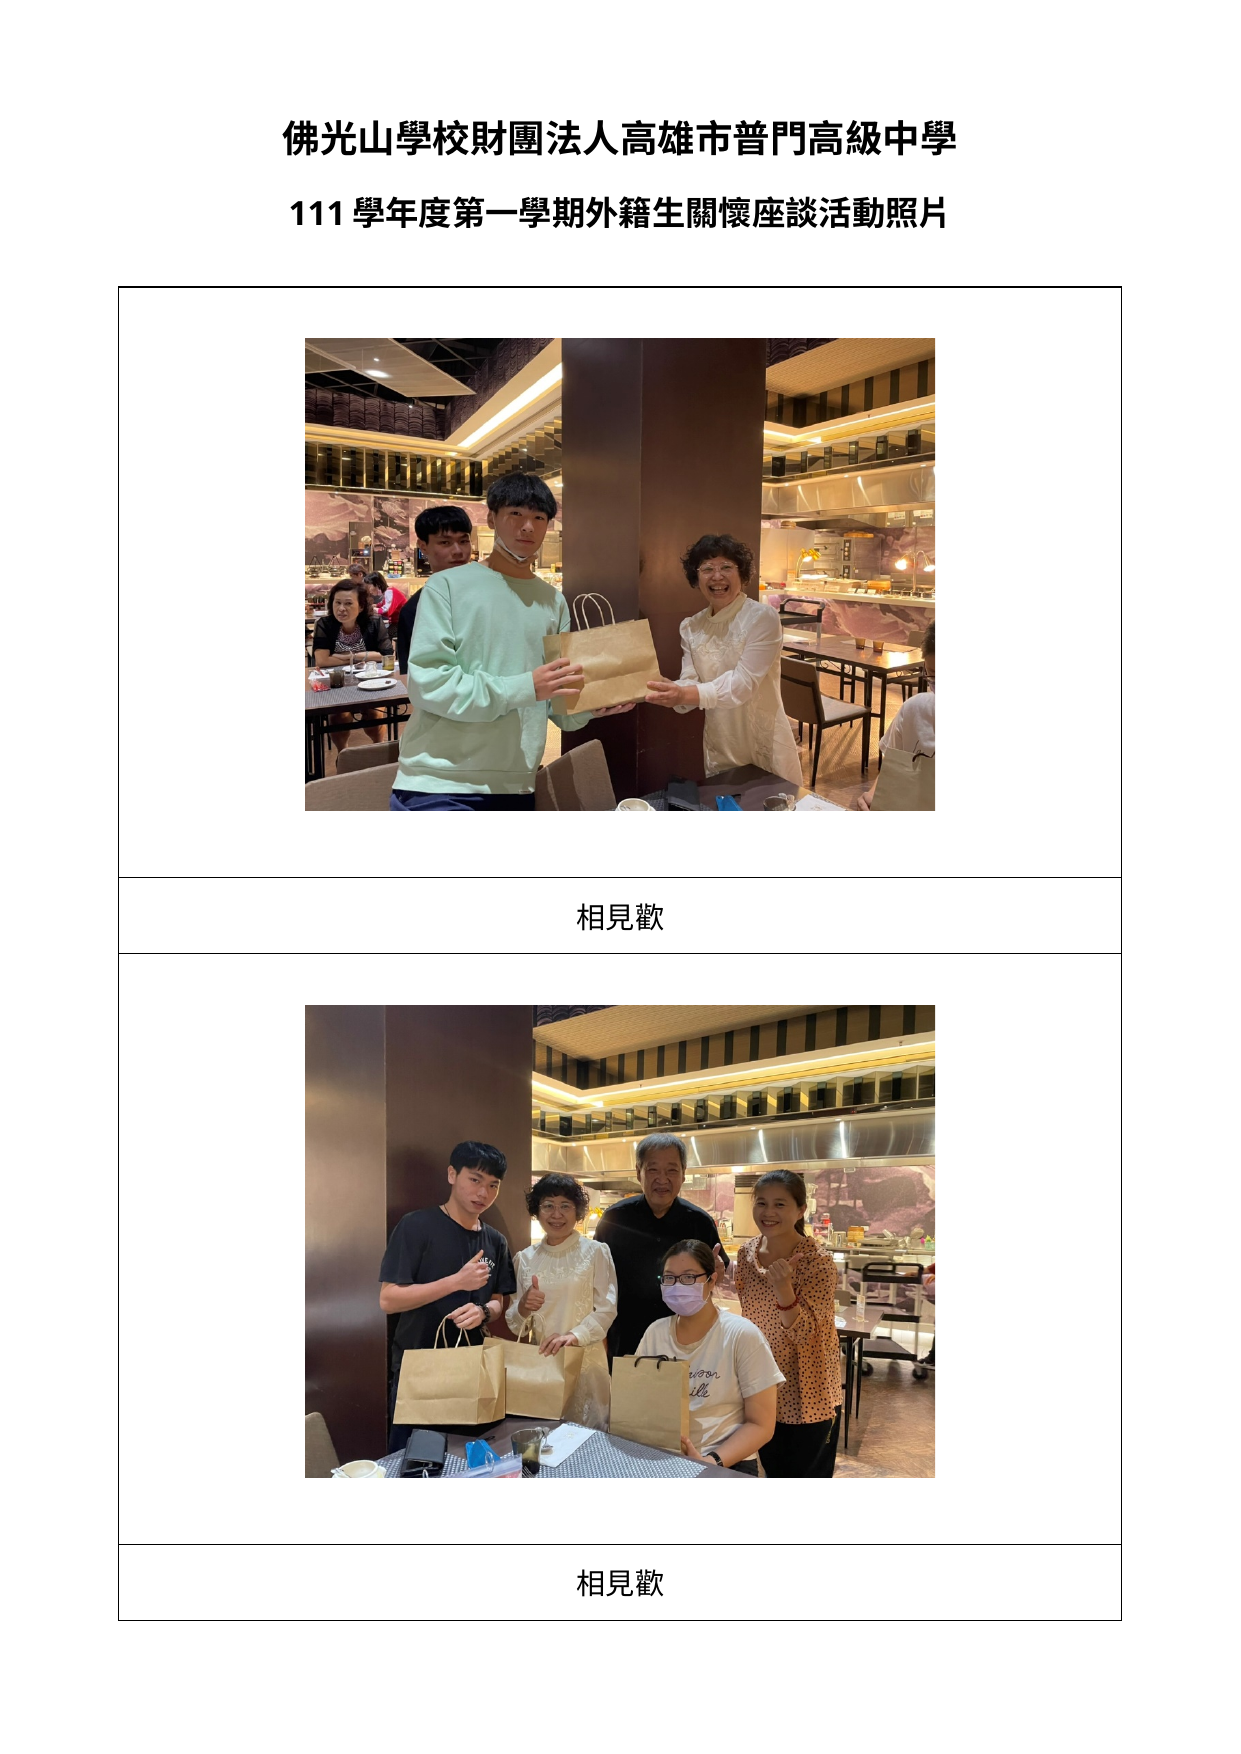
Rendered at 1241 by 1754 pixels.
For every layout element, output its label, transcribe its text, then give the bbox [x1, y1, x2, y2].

text 111學年度第一學期外籍生關懷座談活動照片 [118, 174, 1122, 249]
picture [305, 1005, 936, 1478]
picture [305, 338, 936, 811]
table_cell [119, 954, 1121, 1543]
table_header [119, 288, 1121, 877]
table_cell 相見歡 [119, 1545, 1121, 1619]
text 佛光山學校財團法人高雄市普門高級中學 [118, 99, 1122, 174]
table_cell 相見歡 [119, 878, 1121, 953]
